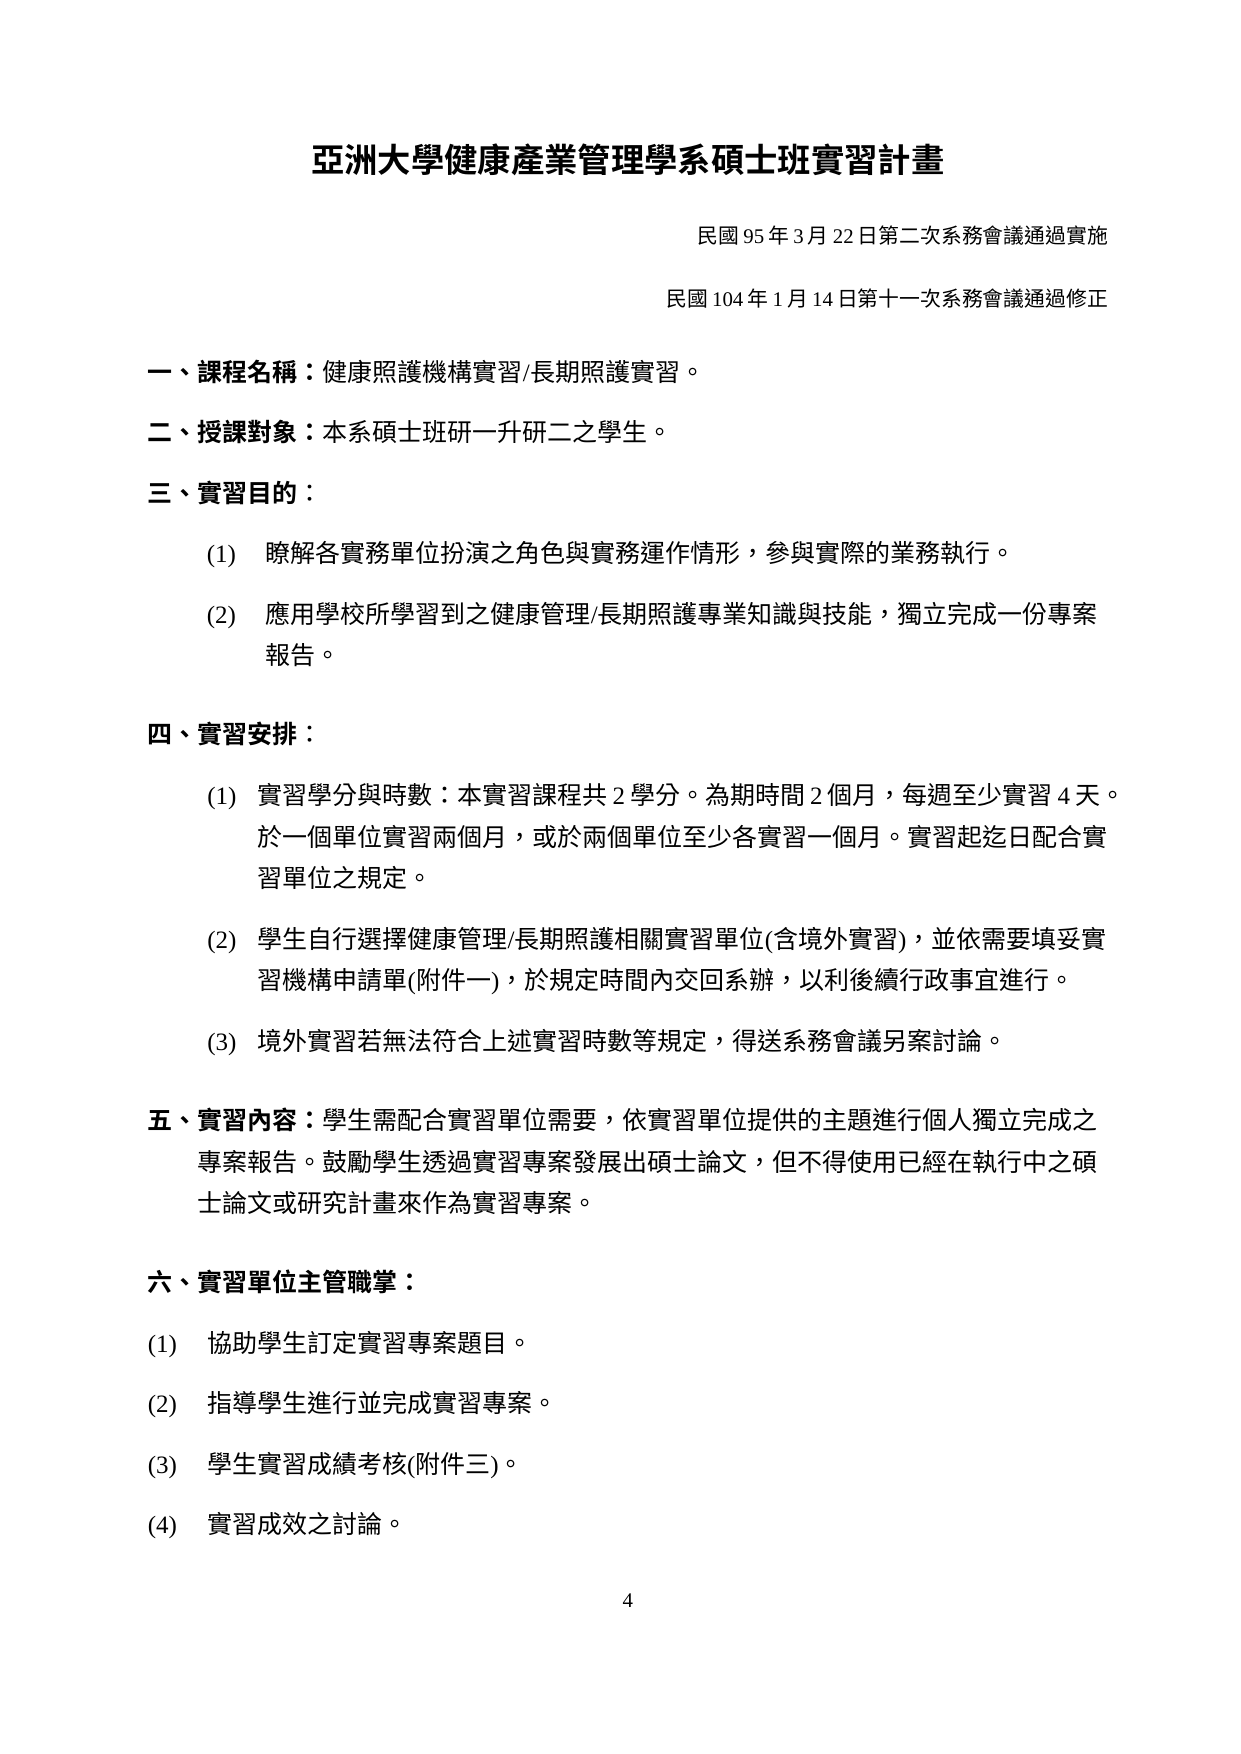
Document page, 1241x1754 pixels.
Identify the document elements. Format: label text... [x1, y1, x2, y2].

list 瞭解各實務單位扮演之角色與實務運作情形，參與實際的業務執行。 [207, 528, 1107, 570]
text 一、課程名稱：健康照護機構實習/長期照護實習。 [148, 347, 1107, 389]
text 亞洲大學健康產業管理學系碩士班實習計畫 [148, 134, 1107, 182]
list 學生自行選擇健康管理/長期照護相關實習單位(含境外實習)，並依需要填妥實習機構申請單(附件一)，於規定時間內交回系辦，以利後續行政事宜進行。 [207, 914, 1107, 997]
text 六、實習單位主管職掌： [148, 1257, 1107, 1299]
list 協助學生訂定實習專案題目。 [148, 1318, 1107, 1359]
list 應用學校所學習到之健康管理/長期照護專業知識與技能，獨立完成一份專案報告。 [207, 589, 1107, 672]
list 指導學生進行並完成實習專案。 [148, 1378, 1107, 1420]
list 學生實習成績考核(附件三)。 [148, 1439, 1107, 1480]
list 實習成效之討論。 [148, 1499, 1107, 1541]
text 三、實習目的： [148, 468, 1107, 509]
list 境外實習若無法符合上述實習時數等規定，得送系務會議另案討論。 [207, 1016, 1107, 1057]
text 五、實習內容：學生需配合實習單位需要，依實習單位提供的主題進行個人獨立完成之專案報告。鼓勵學生透過實習專案發展出碩士論文，但不得使用已經在執行中之碩士論文或研究計畫來作為實習專案。 [148, 1095, 1107, 1220]
text 民國95年3月22日第二次系務會議通過實施 [148, 193, 1107, 255]
text 二、授課對象：本系碩士班研一升研二之學生。 [148, 407, 1107, 449]
list 實習學分與時數：本實習課程共2學分。為期時間2個月，每週至少實習4天。於一個單位實習兩個月，或於兩個單位至少各實習一個月。實習起迄日配合實習單位之規定。 [207, 770, 1107, 895]
text 四、實習安排： [148, 709, 1107, 751]
text 民國104年1月14日第十一次系務會議通過修正 [148, 255, 1107, 318]
